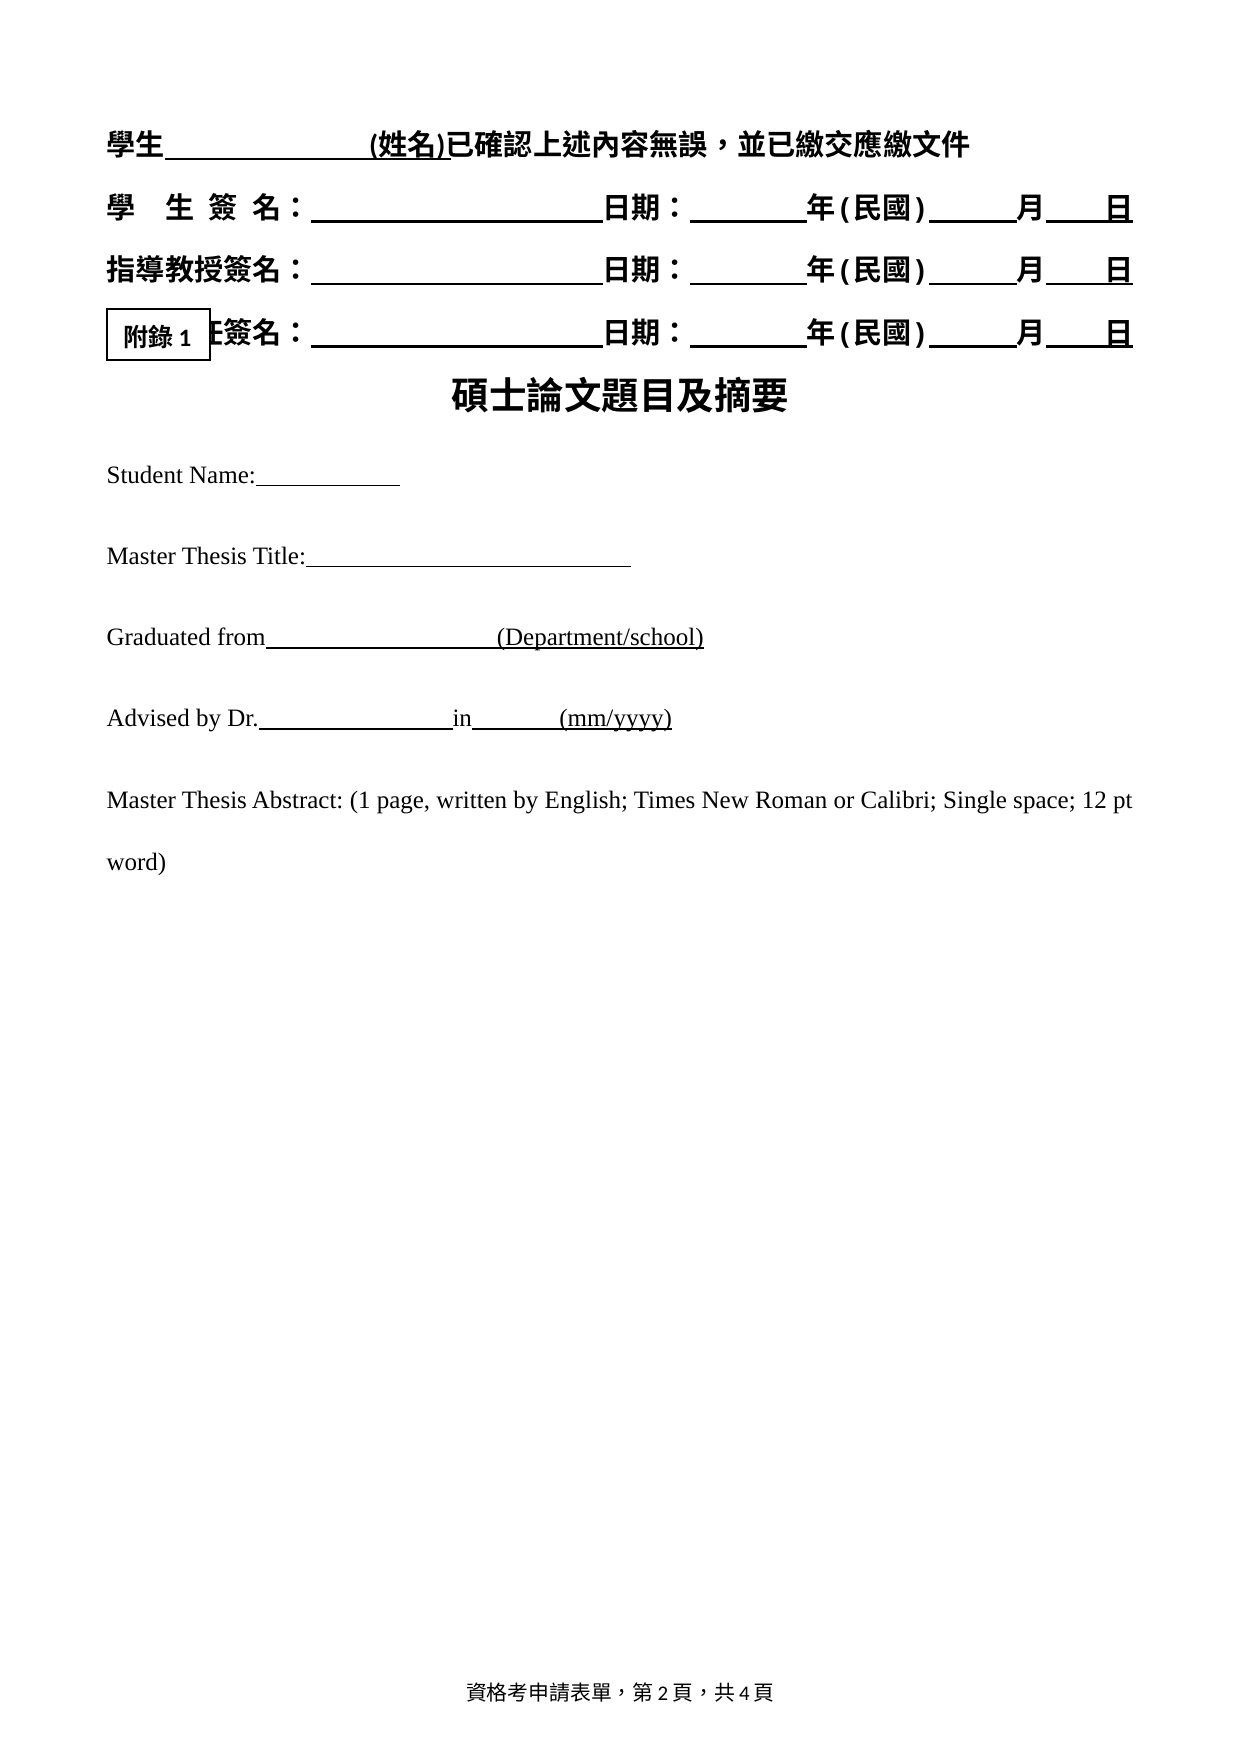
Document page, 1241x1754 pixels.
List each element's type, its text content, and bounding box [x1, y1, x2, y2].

text 指導教授簽名： 日期： 年(民國) 月 日 [106, 226, 1134, 289]
text Graduated from (Department/school) [106, 595, 1134, 657]
text 碩士論文題目及摘要 [106, 351, 1134, 414]
text Advised by Dr. in (mm/yyyy) [106, 676, 1134, 739]
text 學 生 簽 名： 日期： 年(民國) 月 日 [106, 164, 1134, 226]
text 附錄1 [123, 317, 194, 351]
text 學程主任簽名： 日期： 年(民國) 月 日 [106, 289, 1134, 351]
text 學生 (姓名)已確認上述內容無誤，並已繳交應繳文件 [106, 101, 1134, 164]
text Master Thesis Abstract: (1 page, written by English; Times New Roman or Calibri; Single space; 12 pt word) [106, 757, 1134, 882]
text Master Thesis Title: [106, 514, 1134, 576]
text 碩士論文題目及摘要 [108, 310, 209, 359]
text Student Name: [106, 432, 1134, 495]
